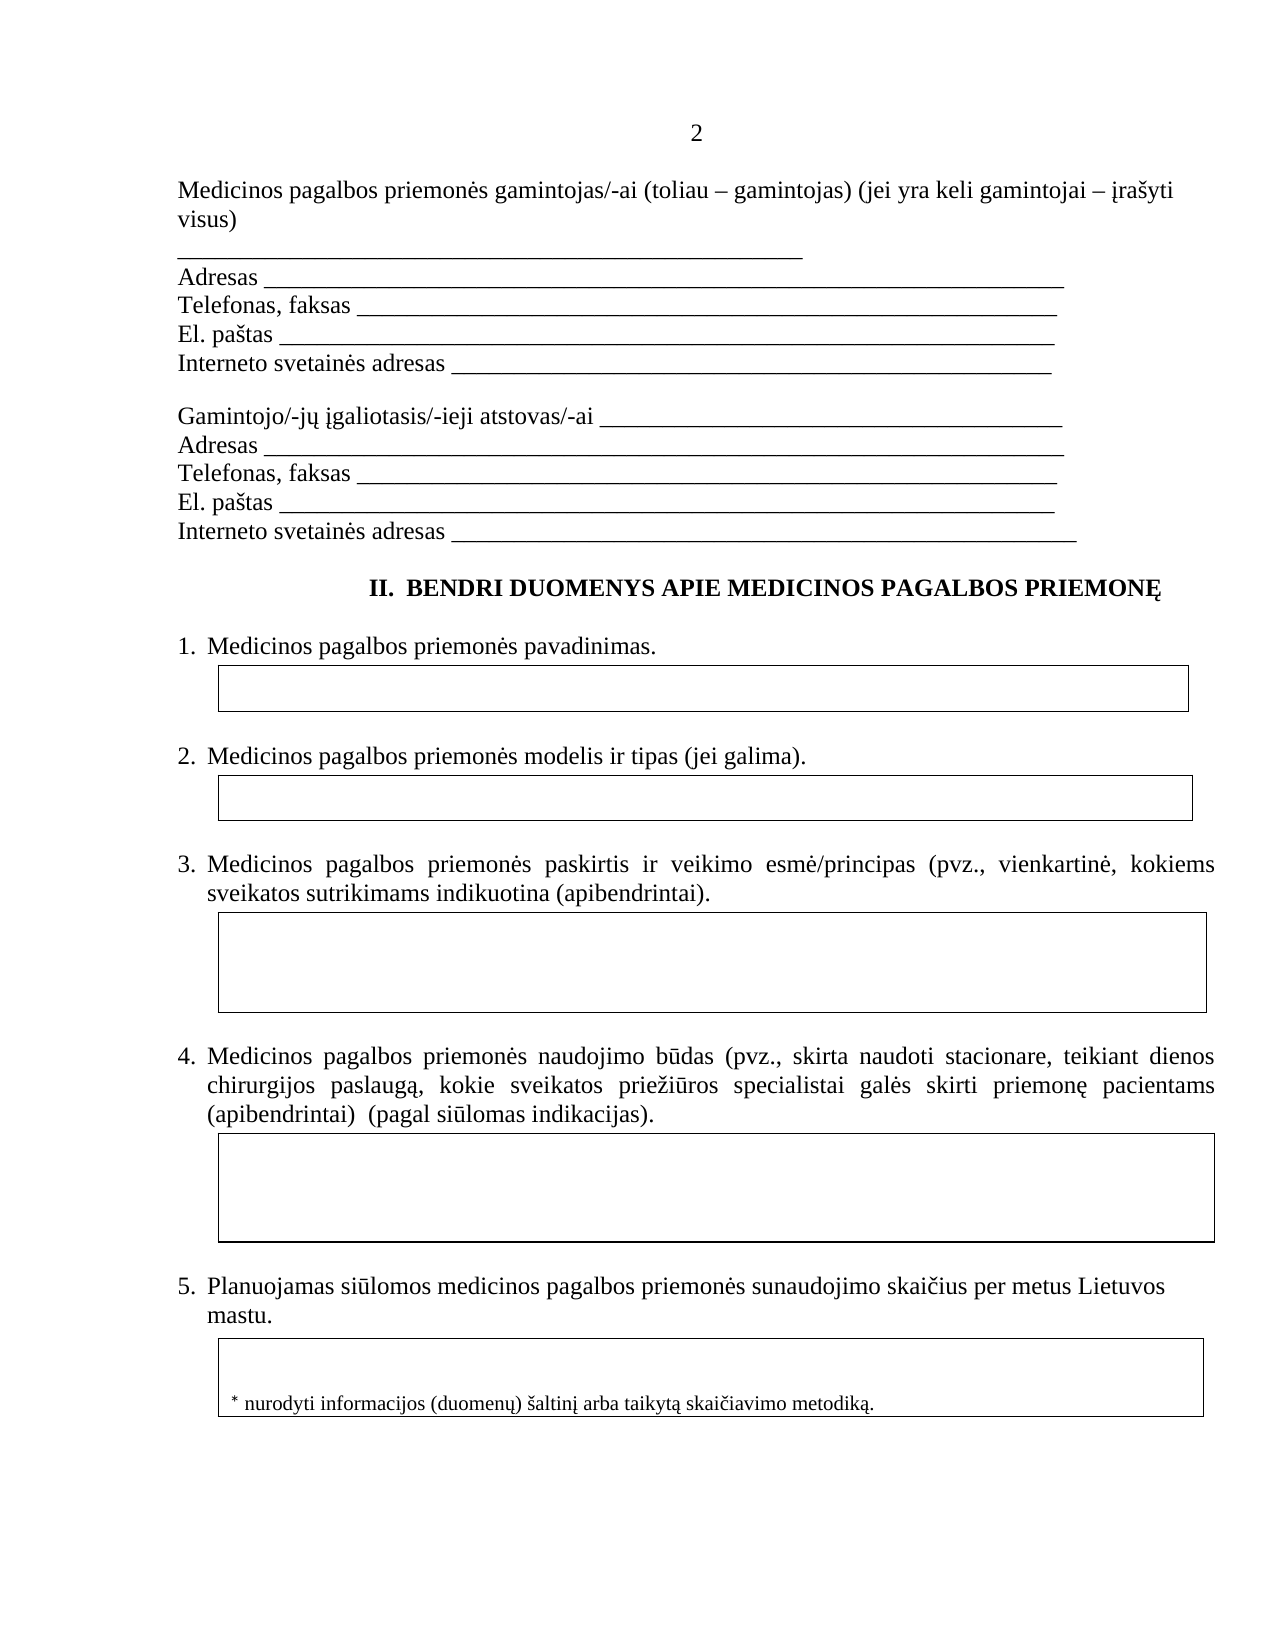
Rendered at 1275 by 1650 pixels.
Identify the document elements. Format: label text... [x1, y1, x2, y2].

text Medicinos pagalbos priemonės gamintojas/-ai (toliau – gamintojas) (jei yra keli gamintojai – įrašyti visus) [177, 176, 1216, 233]
text Gamintojo/-jų įgaliotasis/-ieji atstovas/-ai _____________________________________ [177, 401, 1216, 430]
table_header * nurodyti informacijos (duomenų) šaltinį arba taikytą skaičiavimo metodiką. [219, 1339, 1203, 1416]
text Adresas ________________________________________________________________ [177, 262, 1216, 291]
text 3. Medicinos pagalbos priemonės paskirtis ir veikimo esmė/principas (pvz., vienkartinė, kokiems sveikatos sutrikimams indikuotina (apibendrintai). [177, 849, 1216, 907]
text Interneto svetainės adresas __________________________________________________ [177, 516, 1216, 545]
text Telefonas, faksas ________________________________________________________ [177, 291, 1216, 319]
text Interneto svetainės adresas ________________________________________________ [177, 348, 1216, 377]
text 5. Planuojamas siūlomos medicinos pagalbos priemonės sunaudojimo skaičius per metus Lietuvos mastu. [177, 1271, 1216, 1329]
text El. paštas ______________________________________________________________ [177, 487, 1216, 516]
text II. BENDRI DUOMENYS APIE MEDICINOS PAGALBOS PRIEMONĘ [315, 573, 1216, 602]
text 4. Medicinos pagalbos priemonės naudojimo būdas (pvz., skirta naudoti stacionare, teikiant dienos chirurgijos paslaugą, kokie sveikatos priežiūros specialistai galės skirti priemonę pacientams (apibendrintai) (pagal siūlomas indikacijas). [177, 1041, 1216, 1128]
table_header [219, 776, 1192, 820]
text Telefonas, faksas ________________________________________________________ [177, 458, 1216, 487]
text El. paštas ______________________________________________________________ [177, 319, 1216, 348]
table_header [219, 666, 1188, 711]
text Adresas ________________________________________________________________ [177, 430, 1216, 458]
table_header [219, 1134, 1214, 1241]
text 1. Medicinos pagalbos priemonės pavadinimas. [177, 631, 1216, 660]
text 2. Medicinos pagalbos priemonės modelis ir tipas (jei galima). [177, 741, 1216, 770]
text __________________________________________________ [177, 233, 1216, 262]
table_header [219, 913, 1206, 1012]
